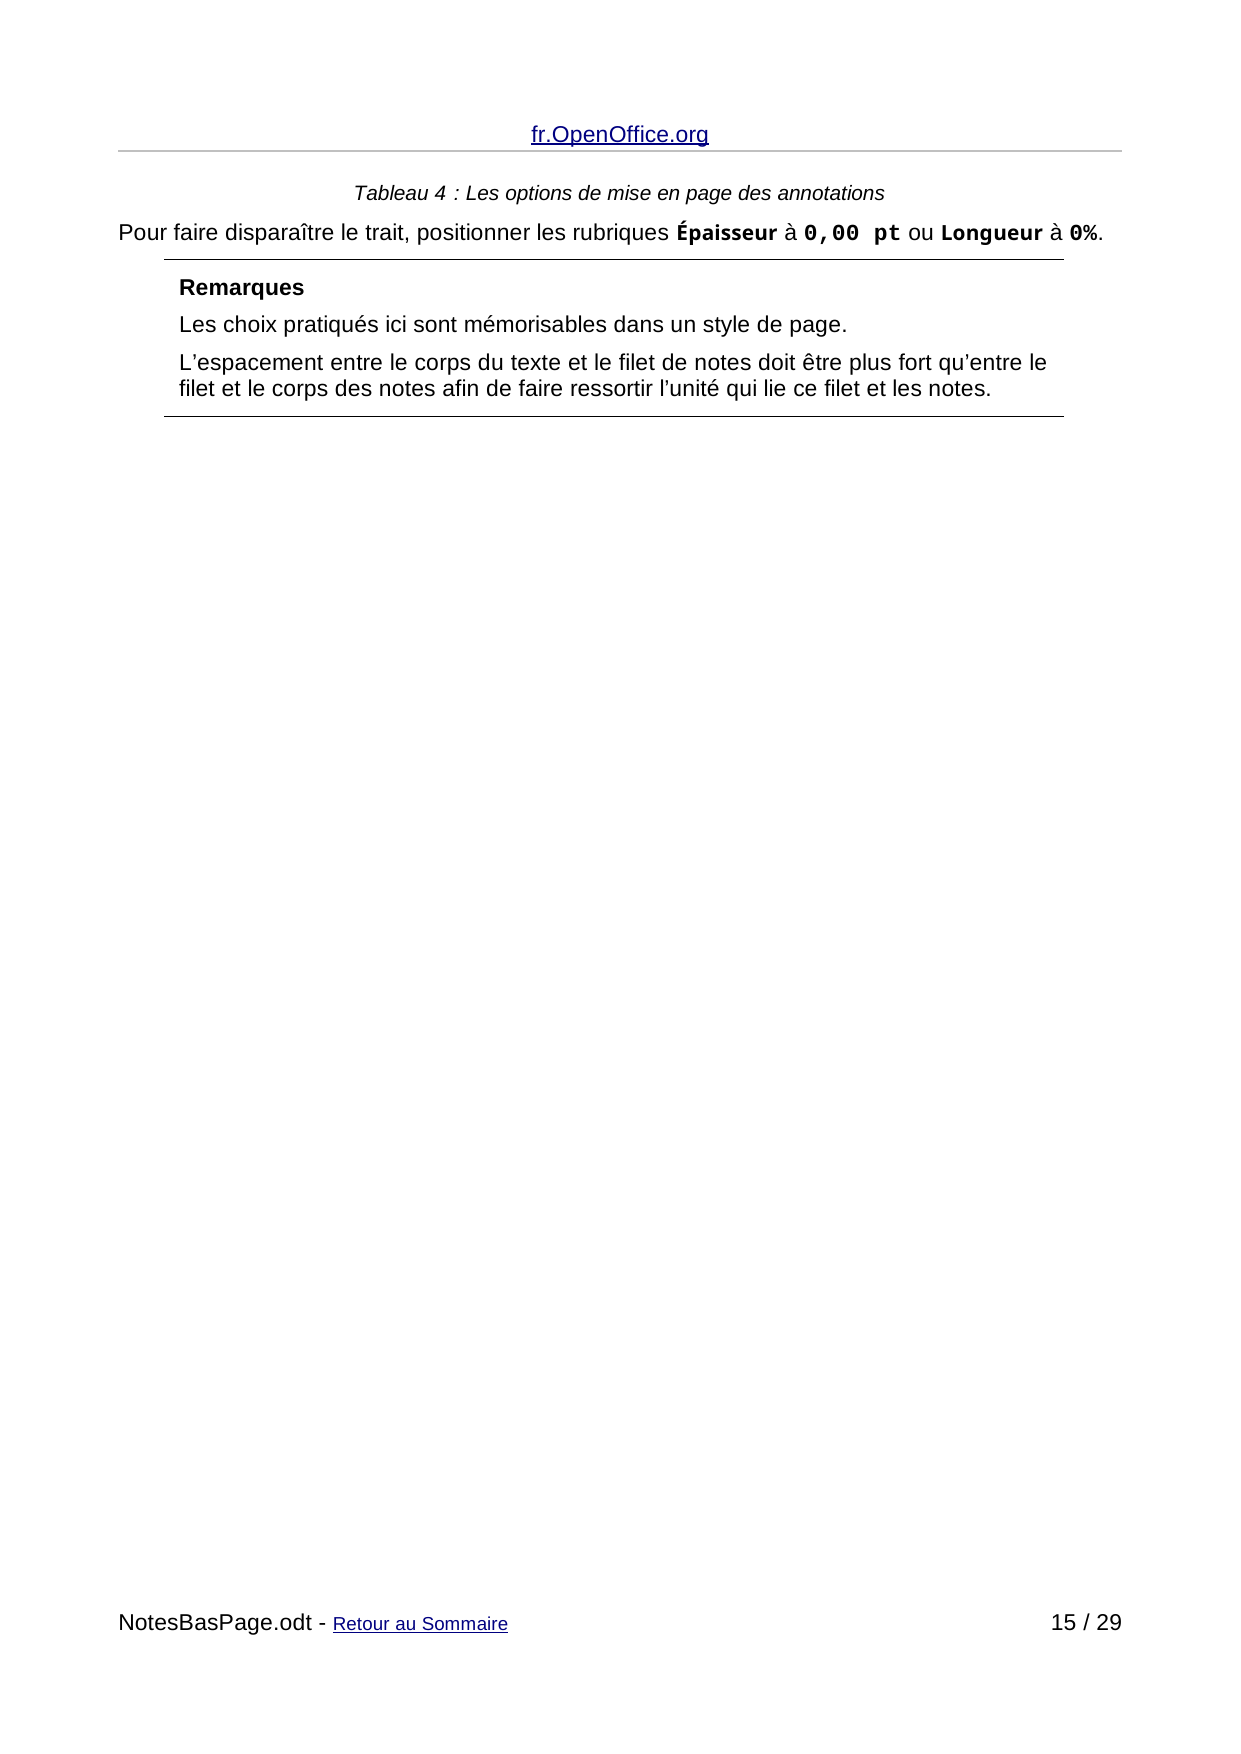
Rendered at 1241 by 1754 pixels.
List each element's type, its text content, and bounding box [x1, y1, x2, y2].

text L’espacement entre le corps du texte et le filet de notes doit être plus fort qu’entre le filet et le corps des notes afin de faire ressortir l’unité qui lie ce filet et les notes. [164, 334, 1064, 416]
text Pour faire disparaître le trait, positionner les rubriques Épaisseur à 0,00 pt ou Longueur à 0%. [118, 218, 1122, 247]
text Remarques [164, 260, 1064, 297]
text Tableau 4 : Les options de mise en page des annotations [118, 182, 1122, 205]
text Les choix pratiqués ici sont mémorisables dans un style de page. [164, 297, 1064, 334]
